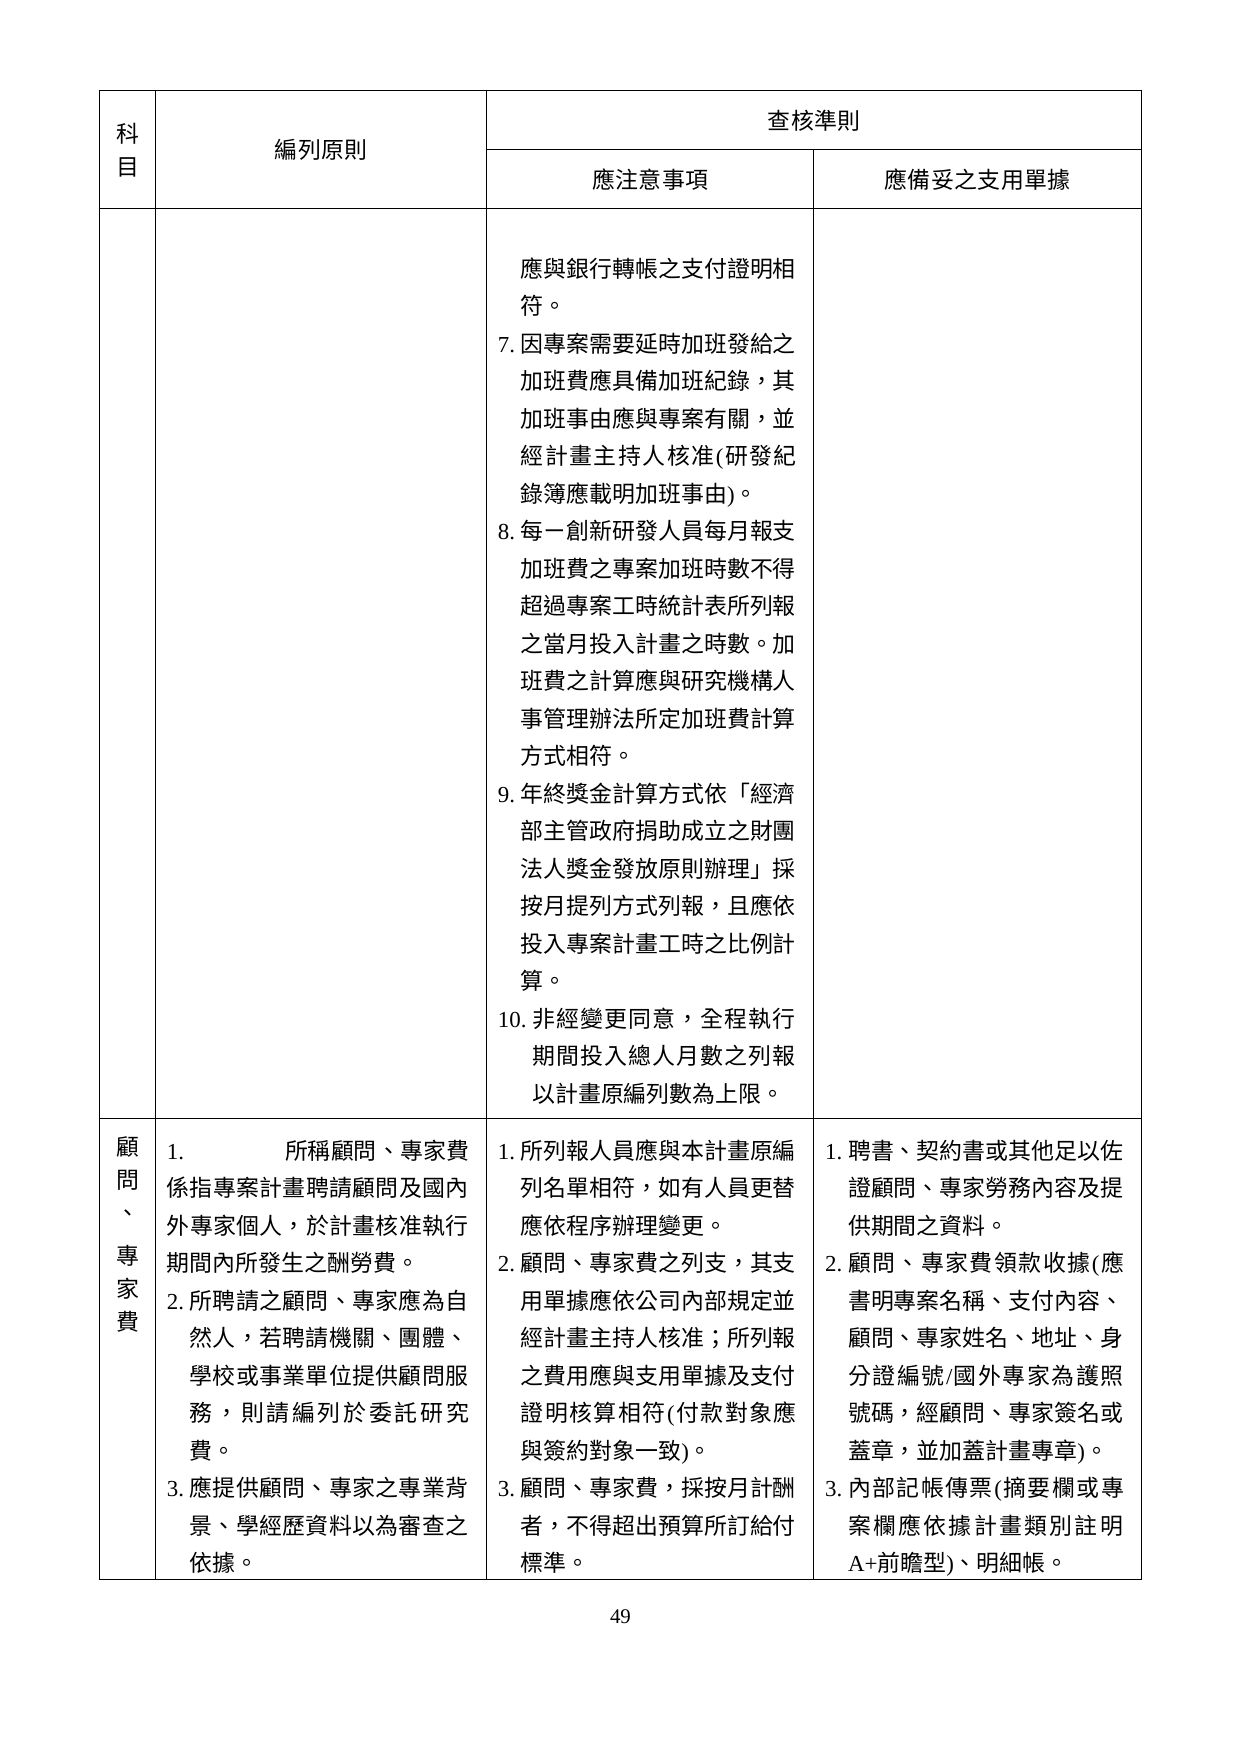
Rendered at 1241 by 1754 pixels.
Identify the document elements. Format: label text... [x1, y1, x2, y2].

table_cell 應備妥之支用單據 [814, 150, 1141, 208]
table_cell [814, 209, 1141, 1118]
table_cell 聘書、契約書或其他足以佐證顧問、專家勞務內容及提供期間之資料。 顧問、專家費領款收據(應書明專案名稱、支付內容、顧問、專家姓名、地址、身分證編號/國外專家為護照號碼，經顧問、專家簽名或蓋章，並加蓋計畫專章)。 內部記帳傳票(摘要欄或專案欄應依據計畫類別註明A+前瞻型)、明細帳。 足以佐證付款之支票影本或存根、銀行對帳單、銀行轉帳、匯款或其他單據(涉及外幣支付時應附當時之外幣匯率表)。 酬勞費之扣繳憑單或扣繳稅額繳款書或二代健保繳款單。 依變更程序提供申請/核准文件。 [814, 1119, 1141, 1578]
table_cell [156, 209, 486, 1118]
table_cell 所列報人員應與本計畫原編列名單相符，如有人員更替應依程序辦理變更。 顧問、專家費之列支，其支用單據應依公司內部規定並經計畫主持人核准；所列報之費用應與支用單據及支付證明核算相符(付款對象應與簽約對象一致)。 顧問、專家費，採按月計酬者，不得超出預算所訂給付標準。 顧問、專家費契約約定之勞務提供期間超出計畫執行期間，以計畫執行期間內應分攤之費用為列報上限。 所列報費用與扣繳憑單相比，其差異應具合理解釋。 [487, 1119, 813, 1578]
table_header 科目 [100, 91, 155, 208]
table_cell 應注意事項 [487, 150, 813, 208]
table_cell 應與銀行轉帳之支付證明相符。 因專案需要延時加班發給之加班費應具備加班紀錄，其加班事由應與專案有關，並經計畫主持人核准(研發紀錄簿應載明加班事由)。 每ㄧ創新研發人員每月報支加班費之專案加班時數不得超過專案工時統計表所列報之當月投入計畫之時數。加班費之計算應與研究機構人事管理辦法所定加班費計算方式相符。 年終獎金計算方式依「經濟部主管政府捐助成立之財團法人獎金發放原則辦理」採按月提列方式列報，且應依投入專案計畫工時之比例計算。 非經變更同意，全程執行期間投入總人月數之列報以計畫原編列數為上限。 [487, 209, 813, 1118]
table_cell [100, 209, 155, 1118]
table_cell 所稱顧問、專家費係指專案計畫聘請顧問及國內外專家個人，於計畫核准執行期間內所發生之酬勞費。 所聘請之顧問、專家應為自然人，若聘請機關、團體、學校或事業單位提供顧問服務，則請編列於委託研究費。 應提供顧問、專家之專業背景、學經歷資料以為審查之依據。 費用之編列限支付顧問及國內外專家之酬勞，不含顧問、專家之差旅費或其他衍生性費用。 [156, 1119, 486, 1578]
table_header 編列原則 [156, 91, 486, 208]
table_cell 顧問 、 專家費 [100, 1119, 155, 1578]
table_header 查核準則 [487, 91, 1141, 148]
